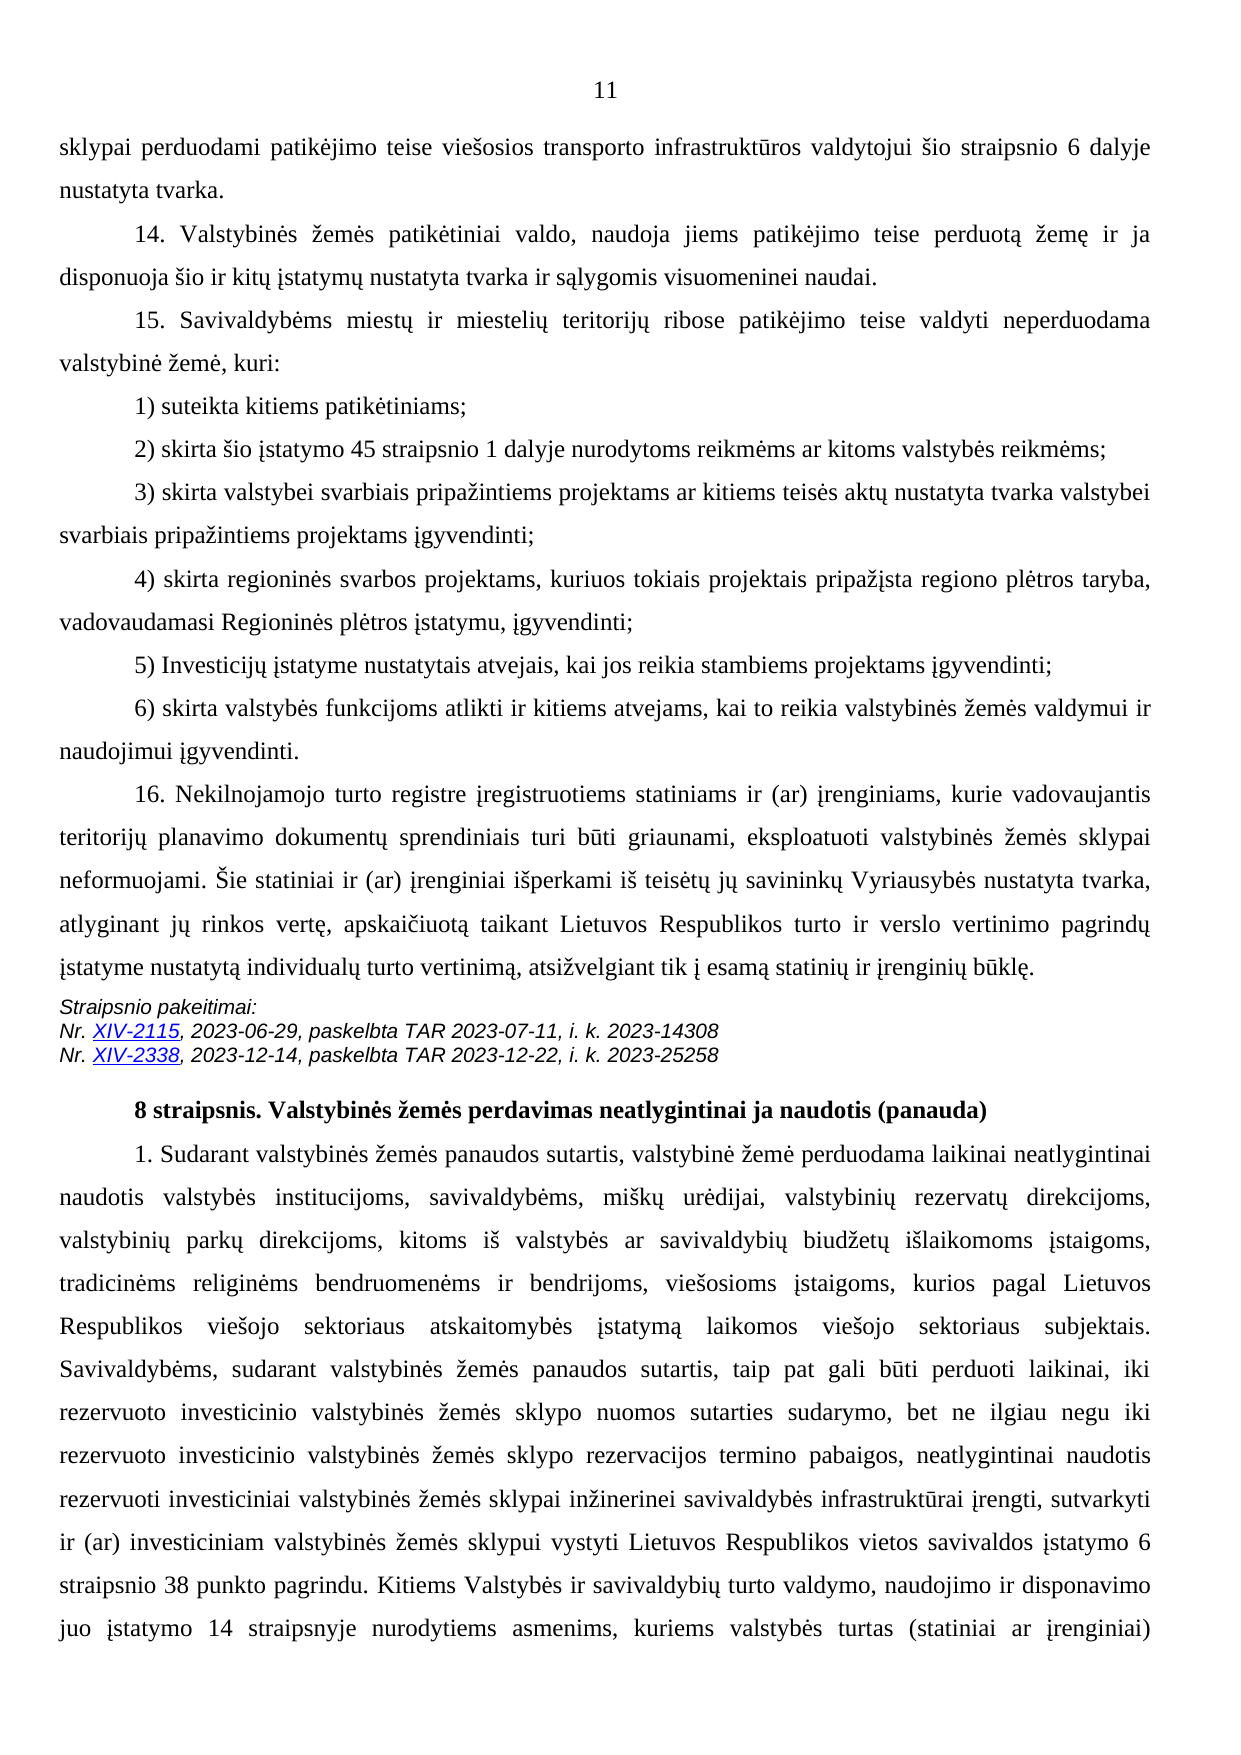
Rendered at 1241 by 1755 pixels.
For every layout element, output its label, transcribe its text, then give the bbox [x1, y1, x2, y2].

text 8 straipsnis. Valstybinės žemės perdavimas neatlygintinai ja naudotis (panauda) [59, 1096, 1152, 1124]
text 1. Sudarant valstybinės žemės panaudos sutartis, valstybinė žemė perduodama laikinai neatlygintinai naudotis valstybės institucijoms, savivaldybėms, miškų urėdijai, valstybinių rezervatų direkcijoms, valstybinių parkų direkcijoms, kitoms iš valstybės ar savivaldybių biudžetų išlaikomoms įstaigoms, tradicinėms religinėms bendruomenėms ir bendrijoms, viešosioms įstaigoms, kurios pagal Lietuvos Respublikos viešojo sektoriaus atskaitomybės įstatymą laikomos viešojo sektoriaus subjektais. Savivaldybėms, sudarant valstybinės žemės panaudos sutartis, taip pat gali būti perduoti laikinai, iki rezervuoto investicinio valstybinės žemės sklypo nuomos sutarties sudarymo, bet ne ilgiau negu iki rezervuoto investicinio valstybinės žemės sklypo rezervacijos termino pabaigos, neatlygintinai naudotis rezervuoti investiciniai valstybinės žemės sklypai inžinerinei savivaldybės infrastruktūrai įrengti, sutvarkyti ir (ar) investiciniam valstybinės žemės sklypui vystyti Lietuvos Respublikos vietos savivaldos įstatymo 6 straipsnio 38 punkto pagrindu. Kitiems Valstybės ir savivaldybių turto valdymo, naudojimo ir disponavimo juo įstatymo 14 straipsnyje nurodytiems asmenims, kuriems valstybės turtas (statiniai ar įrenginiai) [59, 1139, 1152, 1642]
text 1) suteikta kitiems patikėtiniams; [59, 391, 1152, 420]
text 15. Savivaldybėms miestų ir miestelių teritorijų ribose patikėjimo teise valdyti neperduodama valstybinė žemė, kuri: [59, 305, 1152, 377]
text Straipsnio pakeitimai: [59, 995, 1152, 1019]
text sklypai perduodami patikėjimo teise viešosios transporto infrastruktūros valdytojui šio straipsnio 6 dalyje nustatyta tvarka. [59, 132, 1152, 204]
text 16. Nekilnojamojo turto registre įregistruotiems statiniams ir (ar) įrenginiams, kurie vadovaujantis teritorijų planavimo dokumentų sprendiniais turi būti griaunami, eksploatuoti valstybinės žemės sklypai neformuojami. Šie statiniai ir (ar) įrenginiai išperkami iš teisėtų jų savininkų Vyriausybės nustatyta tvarka, atlyginant jų rinkos vertę, apskaičiuotą taikant Lietuvos Respublikos turto ir verslo vertinimo pagrindų įstatyme nustatytą individualų turto vertinimą, atsižvelgiant tik į esamą statinių ir įrenginių būklę. [59, 779, 1152, 981]
text 5) Investicijų įstatyme nustatytais atvejais, kai jos reikia stambiems projektams įgyvendinti; [59, 650, 1152, 679]
text 2) skirta šio įstatymo 45 straipsnio 1 dalyje nurodytoms reikmėms ar kitoms valstybės reikmėms; [59, 434, 1152, 463]
text 4) skirta regioninės svarbos projektams, kuriuos tokiais projektais pripažįsta regiono plėtros taryba, vadovaudamasi Regioninės plėtros įstatymu, įgyvendinti; [59, 564, 1152, 636]
text Nr. XIV-2338, 2023-12-14, paskelbta TAR 2023-12-22, i. k. 2023-25258 [59, 1043, 1152, 1067]
text Nr. XIV-2115, 2023-06-29, paskelbta TAR 2023-07-11, i. k. 2023-14308 [59, 1019, 1152, 1043]
text 14. Valstybinės žemės patikėtiniai valdo, naudoja jiems patikėjimo teise perduotą žemę ir ja disponuoja šio ir kitų įstatymų nustatyta tvarka ir sąlygomis visuomeninei naudai. [59, 219, 1152, 291]
text 6) skirta valstybės funkcijoms atlikti ir kitiems atvejams, kai to reikia valstybinės žemės valdymui ir naudojimui įgyvendinti. [59, 693, 1152, 765]
text 3) skirta valstybei svarbiais pripažintiems projektams ar kitiems teisės aktų nustatyta tvarka valstybei svarbiais pripažintiems projektams įgyvendinti; [59, 477, 1152, 549]
